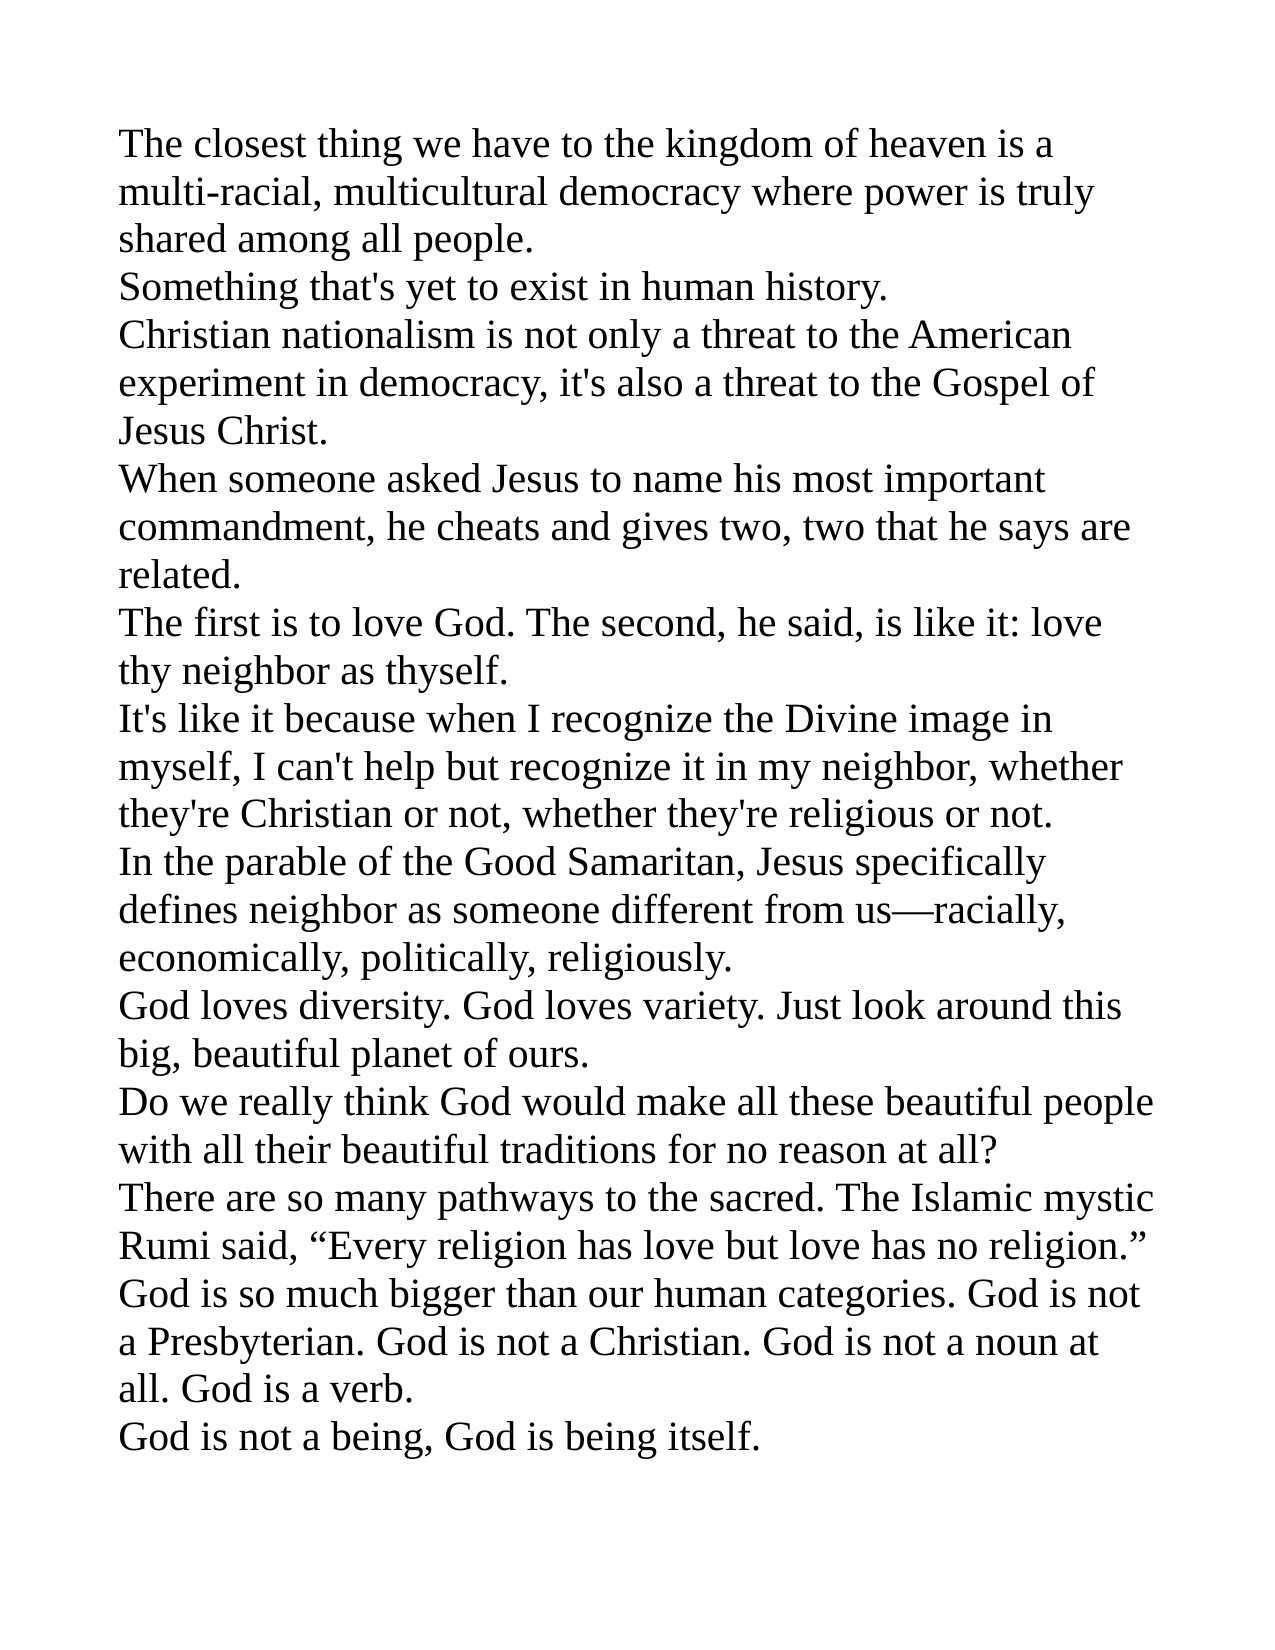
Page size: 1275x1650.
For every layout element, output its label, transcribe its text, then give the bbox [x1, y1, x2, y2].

text God is not a being, God is being itself. [118, 1412, 1157, 1460]
text Christian nationalism is not only a threat to the American experiment in democracy, it's also a threat to the Gospel of Jesus Christ. [118, 310, 1157, 453]
text Something that's yet to exist in human history. [118, 262, 1157, 310]
text When someone asked Jesus to name his most important commandment, he cheats and gives two, two that he says are related. [118, 453, 1157, 597]
text The first is to love God. The second, he said, is like it: love thy neighbor as thyself. [118, 597, 1157, 693]
text There are so many pathways to the sacred. The Islamic mystic Rumi said, “Every religion has love but love has no religion.” [118, 1172, 1157, 1268]
text It's like it because when I recognize the Divine image in myself, I can't help but recognize it in my neighbor, whether they're Christian or not, whether they're religious or not. [118, 693, 1157, 837]
text God loves diversity. God loves variety. Just look around this big, beautiful planet of ours. [118, 981, 1157, 1076]
text In the parable of the Good Samaritan, Jesus specifically defines neighbor as someone different from us—racially, economically, politically, religiously. [118, 837, 1157, 981]
text God is so much bigger than our human categories. God is not a Presbyterian. God is not a Christian. God is not a noun at all. God is a verb. [118, 1268, 1157, 1412]
text The closest thing we have to the kingdom of heaven is a multi-racial, multicultural democracy where power is truly shared among all people. [118, 118, 1157, 262]
text Do we really think God would make all these beautiful people with all their beautiful traditions for no reason at all? [118, 1076, 1157, 1172]
